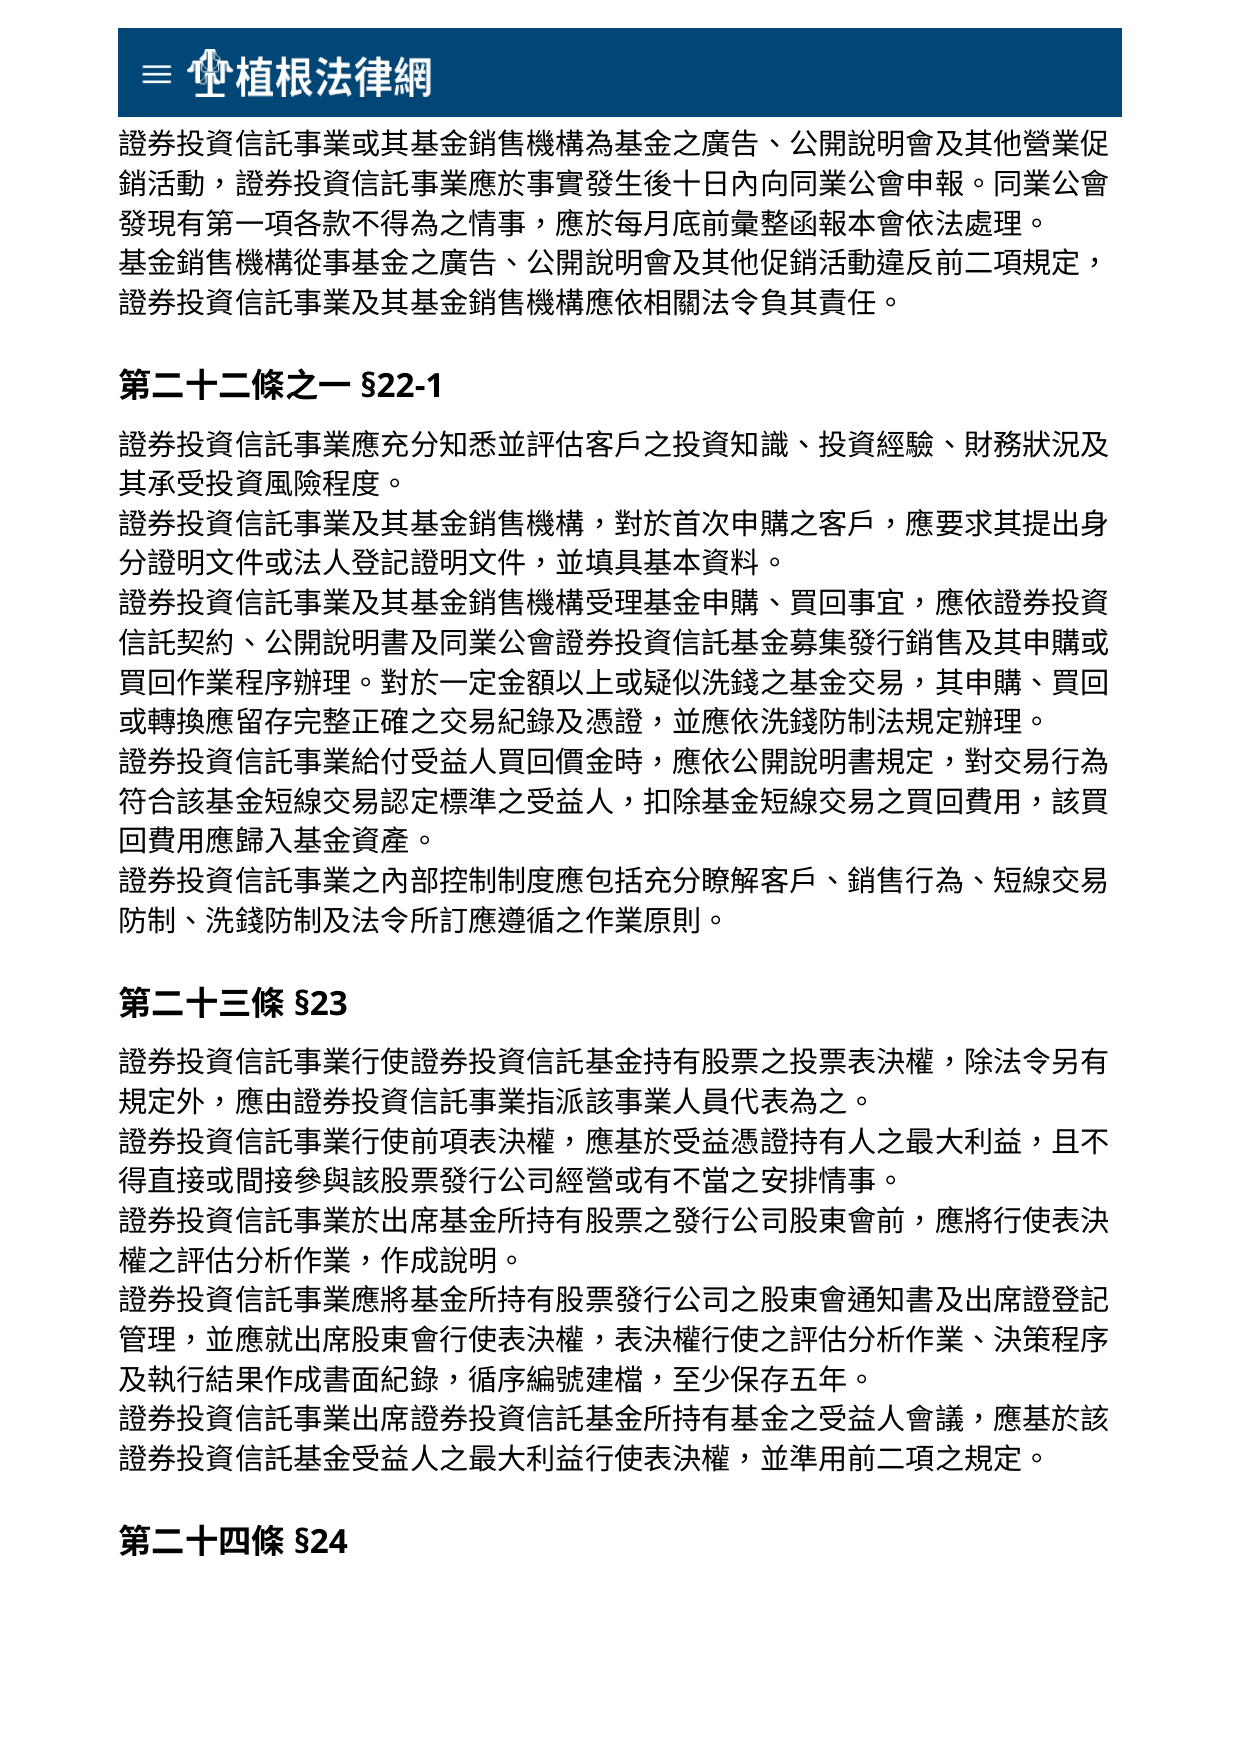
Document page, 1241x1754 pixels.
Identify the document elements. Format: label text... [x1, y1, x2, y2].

text 第二十四條 §24 [118, 1518, 1122, 1563]
text 證券投資信託事業給付受益人買回價金時，應依公開說明書規定，對交易行為符合該基金短線交易認定標準之受益人，扣除基金短線交易之買回費用，該買回費用應歸入基金資產。 [118, 741, 1122, 860]
text 基金銷售機構從事基金之廣告、公開說明會及其他促銷活動違反前二項規定，證券投資信託事業及其基金銷售機構應依相關法令負其責任。 [118, 243, 1122, 322]
text 證券投資信託事業及其基金銷售機構受理基金申購、買回事宜，應依證券投資信託契約、公開說明書及同業公會證券投資信託基金募集發行銷售及其申購或買回作業程序辦理。對於一定金額以上或疑似洗錢之基金交易，其申購、買回或轉換應留存完整正確之交易紀錄及憑證，並應依洗錢防制法規定辦理。 [118, 582, 1122, 741]
text 證券投資信託事業之內部控制制度應包括充分瞭解客戶、銷售行為、短線交易防制、洗錢防制及法令所訂應遵循之作業原則。 [118, 860, 1122, 940]
text 證券投資信託事業應將基金所持有股票發行公司之股東會通知書及出席證登記管理，並應就出席股東會行使表決權，表決權行使之評估分析作業、決策程序及執行結果作成書面紀錄，循序編號建檔，至少保存五年。 [118, 1279, 1122, 1399]
picture [118, 28, 1122, 117]
text 證券投資信託事業行使前項表決權，應基於受益憑證持有人之最大利益，且不得直接或間接參與該股票發行公司經營或有不當之安排情事。 [118, 1121, 1122, 1200]
text 第二十三條 §23 [118, 979, 1122, 1025]
text 證券投資信託事業出席證券投資信託基金所持有基金之受益人會議，應基於該證券投資信託基金受益人之最大利益行使表決權，並準用前二項之規定。 [118, 1399, 1122, 1478]
text 第二十二條之一 §22-1 [118, 362, 1122, 407]
text 證券投資信託事業或其基金銷售機構為基金之廣告、公開說明會及其他營業促銷活動，證券投資信託事業應於事實發生後十日內向同業公會申報。同業公會發現有第一項各款不得為之情事，應於每月底前彙整函報本會依法處理。 [118, 123, 1122, 243]
text 證券投資信託事業於出席基金所持有股票之發行公司股東會前，應將行使表決權之評估分析作業，作成說明。 [118, 1200, 1122, 1279]
text 證券投資信託事業應充分知悉並評估客戶之投資知識、投資經驗、財務狀況及其承受投資風險程度。 [118, 424, 1122, 503]
text 證券投資信託事業行使證券投資信託基金持有股票之投票表決權，除法令另有規定外，應由證券投資信託事業指派該事業人員代表為之。 [118, 1041, 1122, 1121]
text 證券投資信託事業及其基金銷售機構，對於首次申購之客戶，應要求其提出身分證明文件或法人登記證明文件，並填具基本資料。 [118, 503, 1122, 582]
